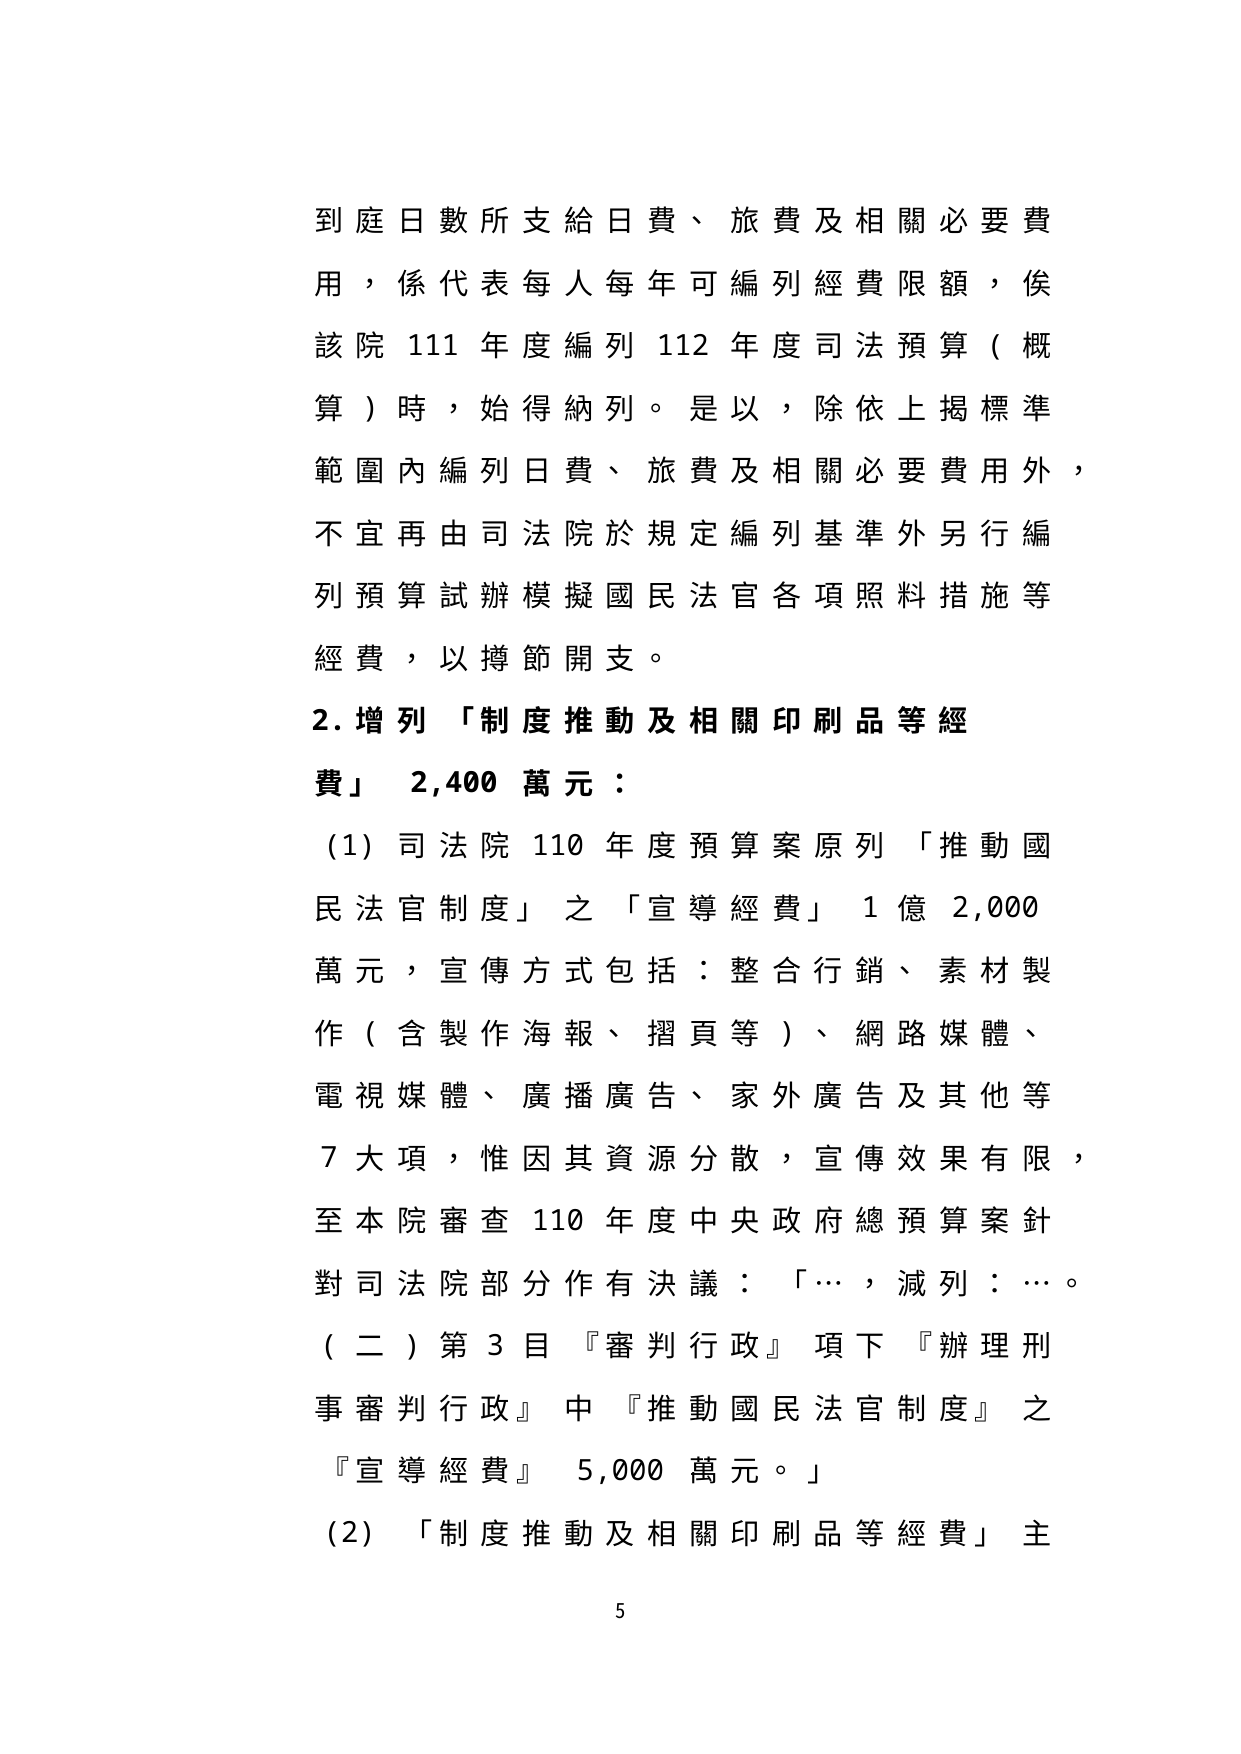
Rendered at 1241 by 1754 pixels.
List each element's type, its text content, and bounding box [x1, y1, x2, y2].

text (2)「制度推動及相關印刷品等經費」主要係舉辦展覽等各式活動、建築外牆帆布張掛，製作海報、摺頁、宣導品等推廣所需，與前述「媒體政策及業務宣導」係藉由影音廣告、影片、廣播、電視、網路、平面媒體廣告等進行宣導，二者宣傳方式雖有不同，惟計畫內容卻息息相關，功能、資源亦有部分重疊，宜本撙節原則有效整合運用，以提升司法行政效率。 [271, 1490, 1058, 1552]
text 1.增列「規劃設計國民法官等各項照料服務」200萬元：該計畫主要係配合模擬法庭試辦各項照料措施等工作所需。經查司法院依據國民法官法第11條第2項授權訂定之「國民法官費用支給辦法」已於110年7月30日發布，並將於112年1月1日施行，該支給辦法規定國民法官、備位國民法官及受通知到庭之候選國民法官，按到庭日數所支給日費、旅費及相關必要費用，係代表每人每年可編列經費限額，俟該院111年度編列112年度司法預算(概算)時，始得納列。是以，除依上揭標準範圍內編列日費、旅費及相關必要費用外，不宜再由司法院於規定編列基準外另行編列預算試辦模擬國民法官各項照料措施等經費，以撙節開支。 [271, 177, 1058, 677]
text (1)司法院110年度預算案原列「推動國民法官制度」之「宣導經費」1億2,000萬元，宣傳方式包括：整合行銷、素材製作(含製作海報、摺頁等)、網路媒體、電視媒體、廣播廣告、家外廣告及其他等7大項，惟因其資源分散，宣傳效果有限，至本院審查110年度中央政府總預算案針對司法院部分作有決議：「…，減列：…。(二)第3目『審判行政』項下『辦理刑事審判行政』中『推動國民法官制度』之『宣導經費』5,000萬元。」 [271, 802, 1058, 1490]
text 2.增列「制度推動及相關印刷品等經費」2,400萬元： [271, 677, 1058, 802]
